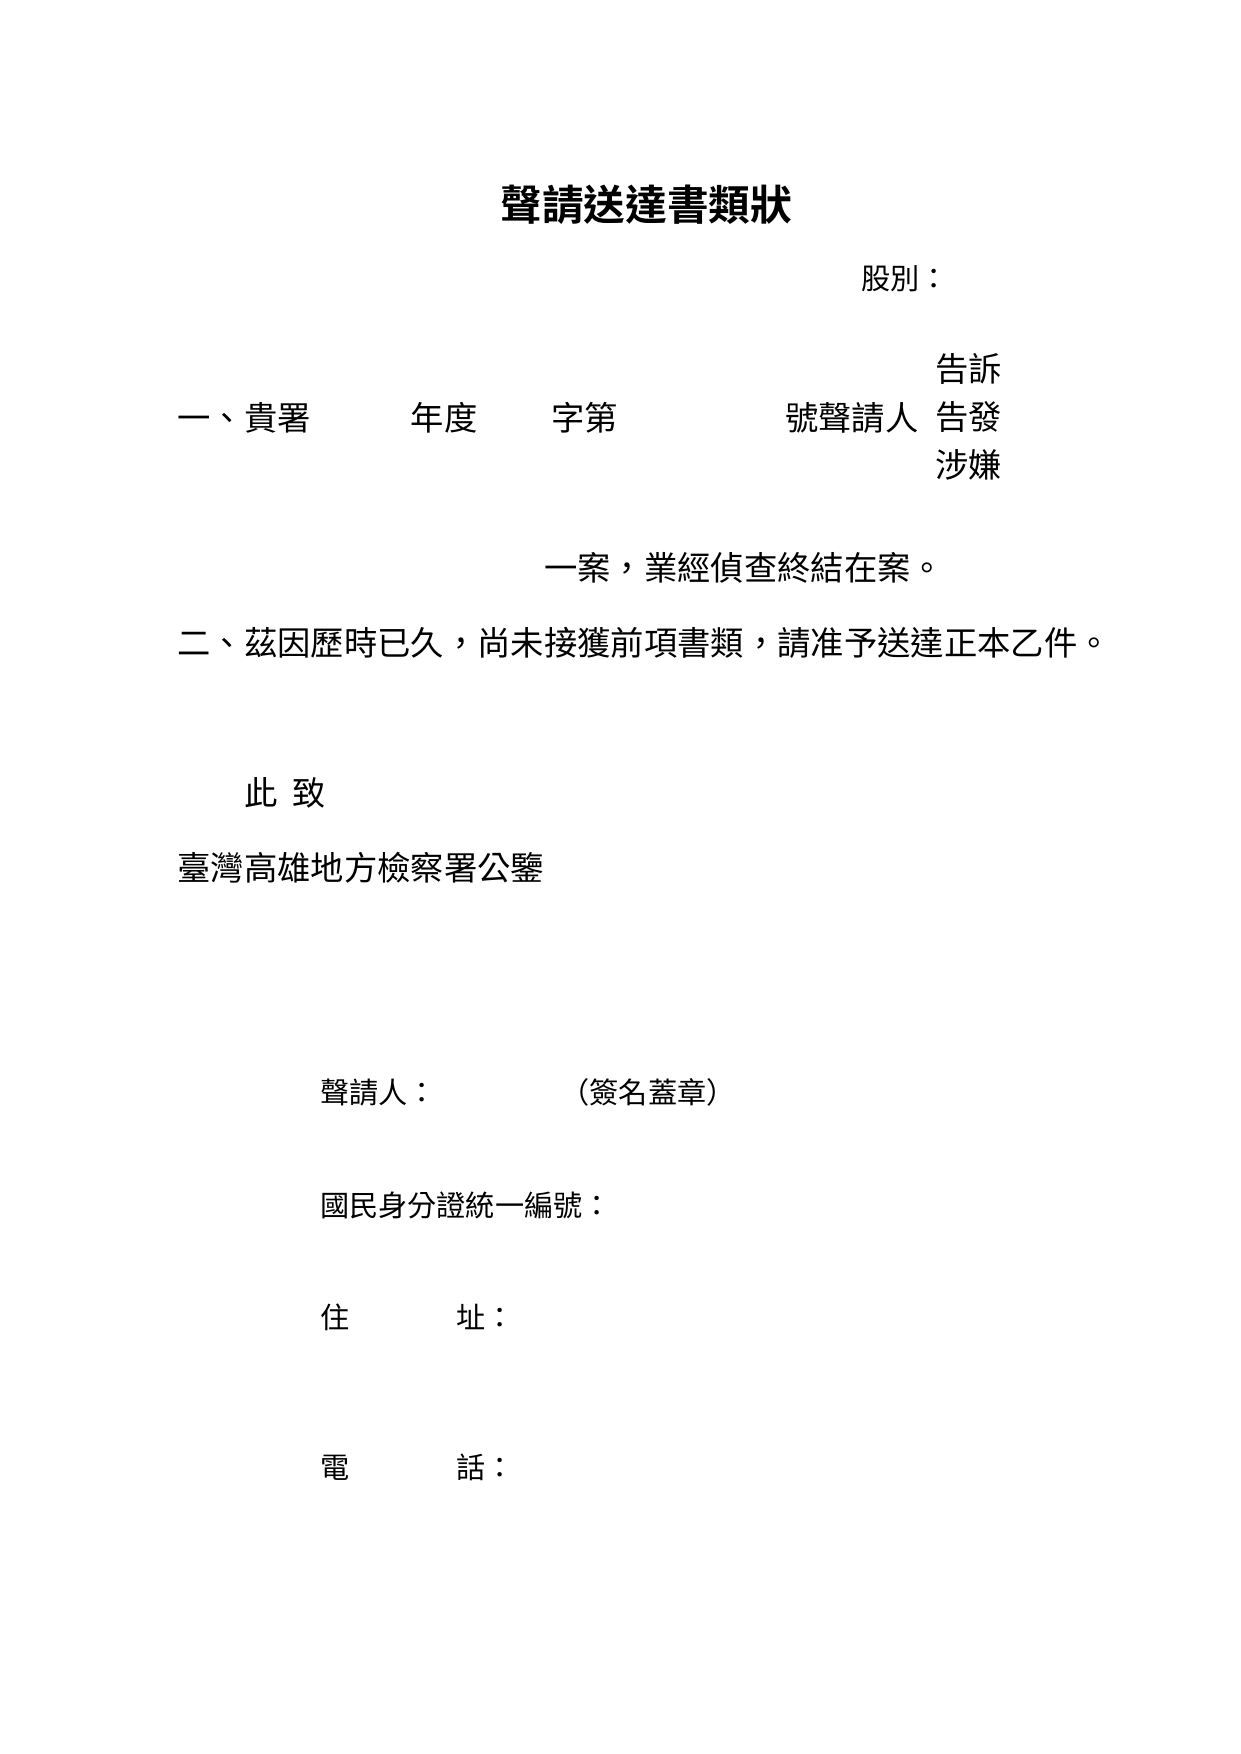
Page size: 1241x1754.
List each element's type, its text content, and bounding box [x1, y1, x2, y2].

text 住 址： [177, 1279, 1122, 1354]
text 電 話： [177, 1429, 1122, 1504]
text 聲請送達書類狀 [177, 164, 1115, 239]
text 一、貴署 年度 字第 號聲請人 [177, 379, 1122, 454]
text 股別： [177, 239, 1122, 314]
text 一案，業經偵查終結在案。 [177, 529, 1122, 604]
text 二、茲因歷時已久，尚未接獲前項書類，請准予送達正本乙件。 [177, 604, 1122, 679]
text 此 致 [177, 754, 1122, 829]
text 臺灣高雄地方檢察署公鑒 [177, 829, 1122, 904]
text 國民身分證統一編號： [177, 1166, 1122, 1241]
text 聲請人： （簽名蓋章） [177, 1054, 1122, 1129]
